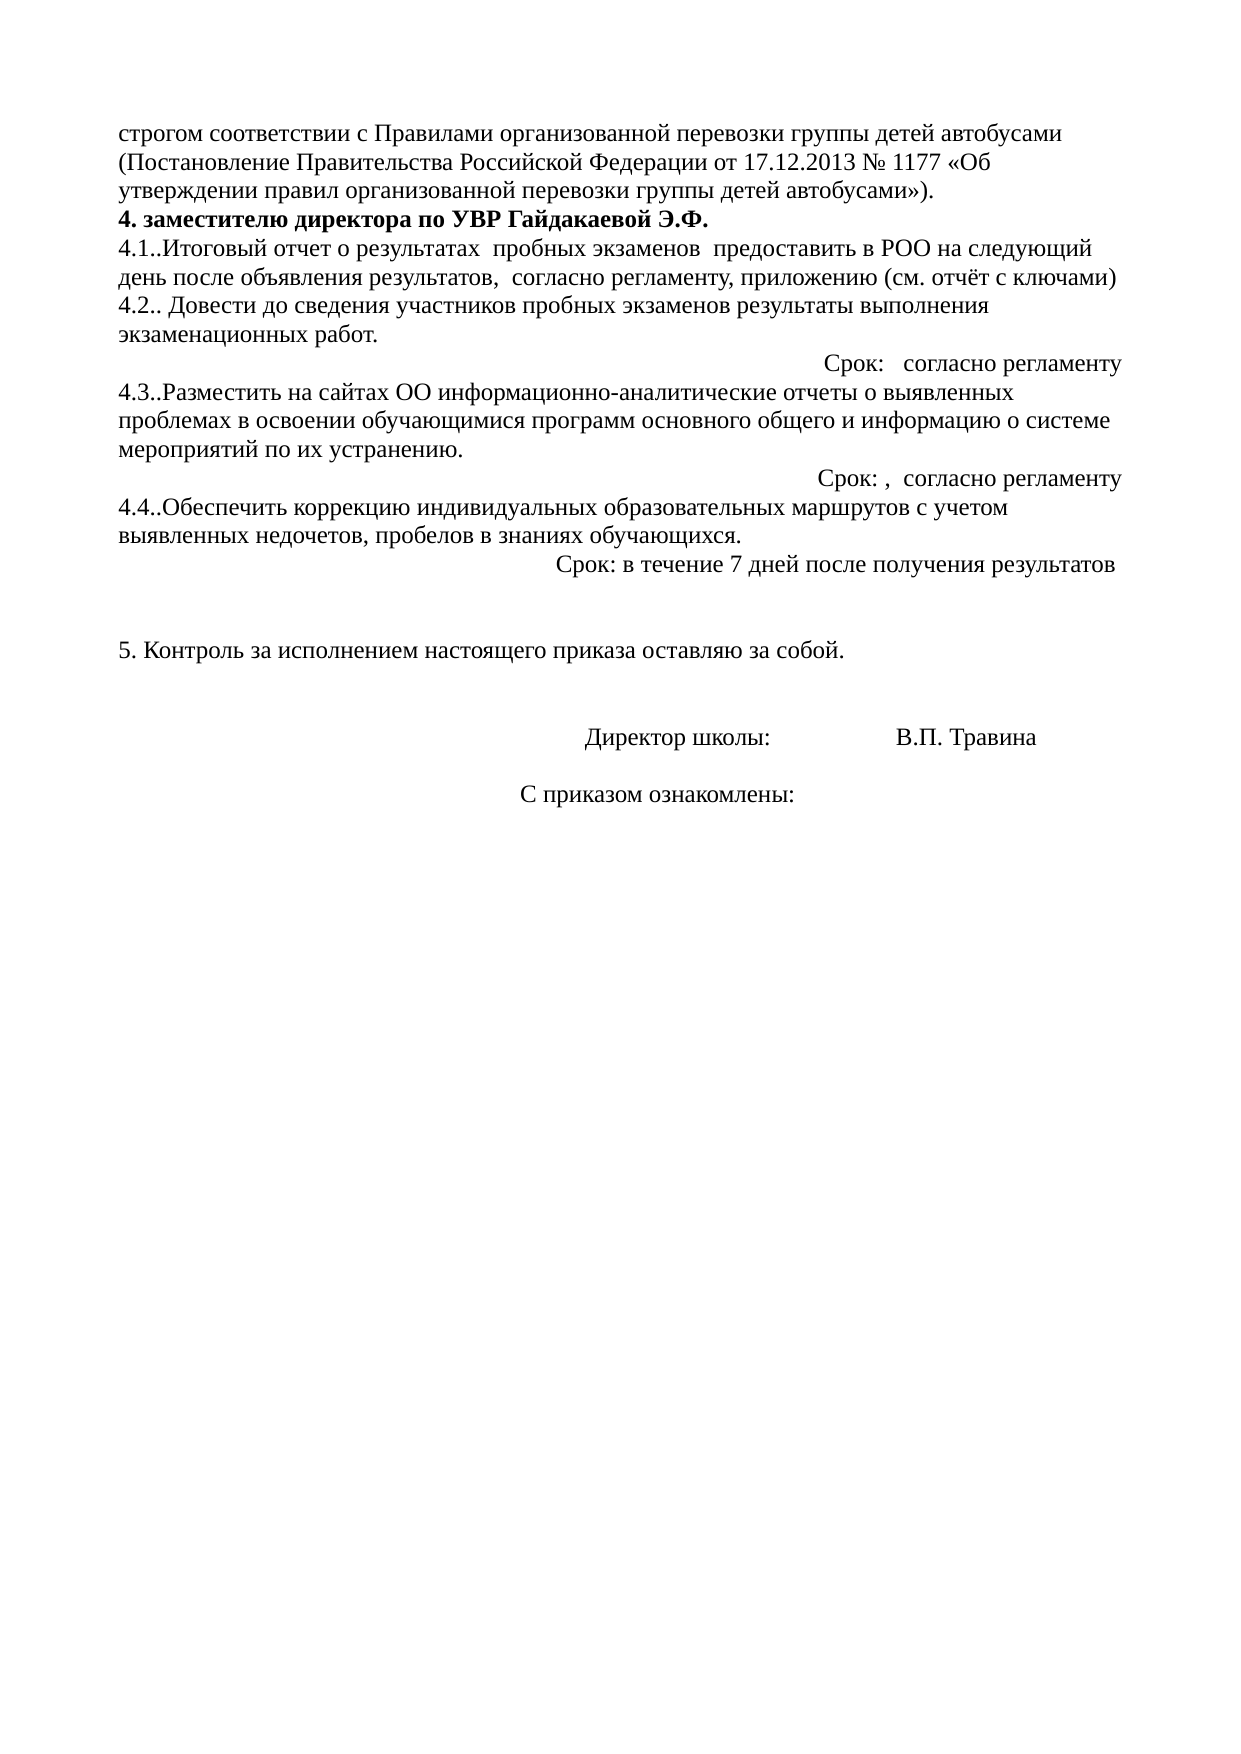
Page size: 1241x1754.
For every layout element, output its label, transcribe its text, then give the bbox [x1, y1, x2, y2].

list С приказом ознакомлены: [193, 779, 1122, 808]
text Директор школы: В.П. Травина [118, 722, 1122, 779]
text 5. Контроль за исполнением настоящего приказа оставляю за собой. [118, 636, 1122, 664]
text 4.3..Разместить на сайтах ОО информационно-аналитические отче­ты о выявленных проблемах в освоении обучающимися программ основного общего и информацию о системе мероприя­тий по их устранению. [118, 377, 1122, 463]
text Срок: в течение 7 дней после получения результатов [118, 549, 1122, 578]
text строгом соответствии с Правилами организованной перевоз­ки группы детей автобусами (Постановление Правительства Российской Фе­дерации от 17.12.2013 № 1177 «Об утверждении правил организованной пе­ревозки группы детей автобусами»). [118, 118, 1122, 204]
text 4.1..Итоговый отчет о результатах пробных экзаменов предоставить в РОО на следующий день после объявления результатов, согласно регламенту, приложению (см. отчёт с ключами) [118, 233, 1122, 291]
text 4.4..Обеспечить коррекцию индивидуальных образовательных марш­рутов с учетом выявленных недочетов, пробелов в знаниях обучающихся. [118, 492, 1122, 549]
text Срок: , согласно регламенту [118, 463, 1122, 492]
text 4. заместителю директора по УВР Гайдакаевой Э.Ф. [118, 204, 1122, 233]
text 4.2.. Довести до сведения участников пробных экзаменов результаты выполнения экзаменационных работ. [118, 291, 1122, 348]
text Срок: согласно регламенту [118, 348, 1122, 377]
